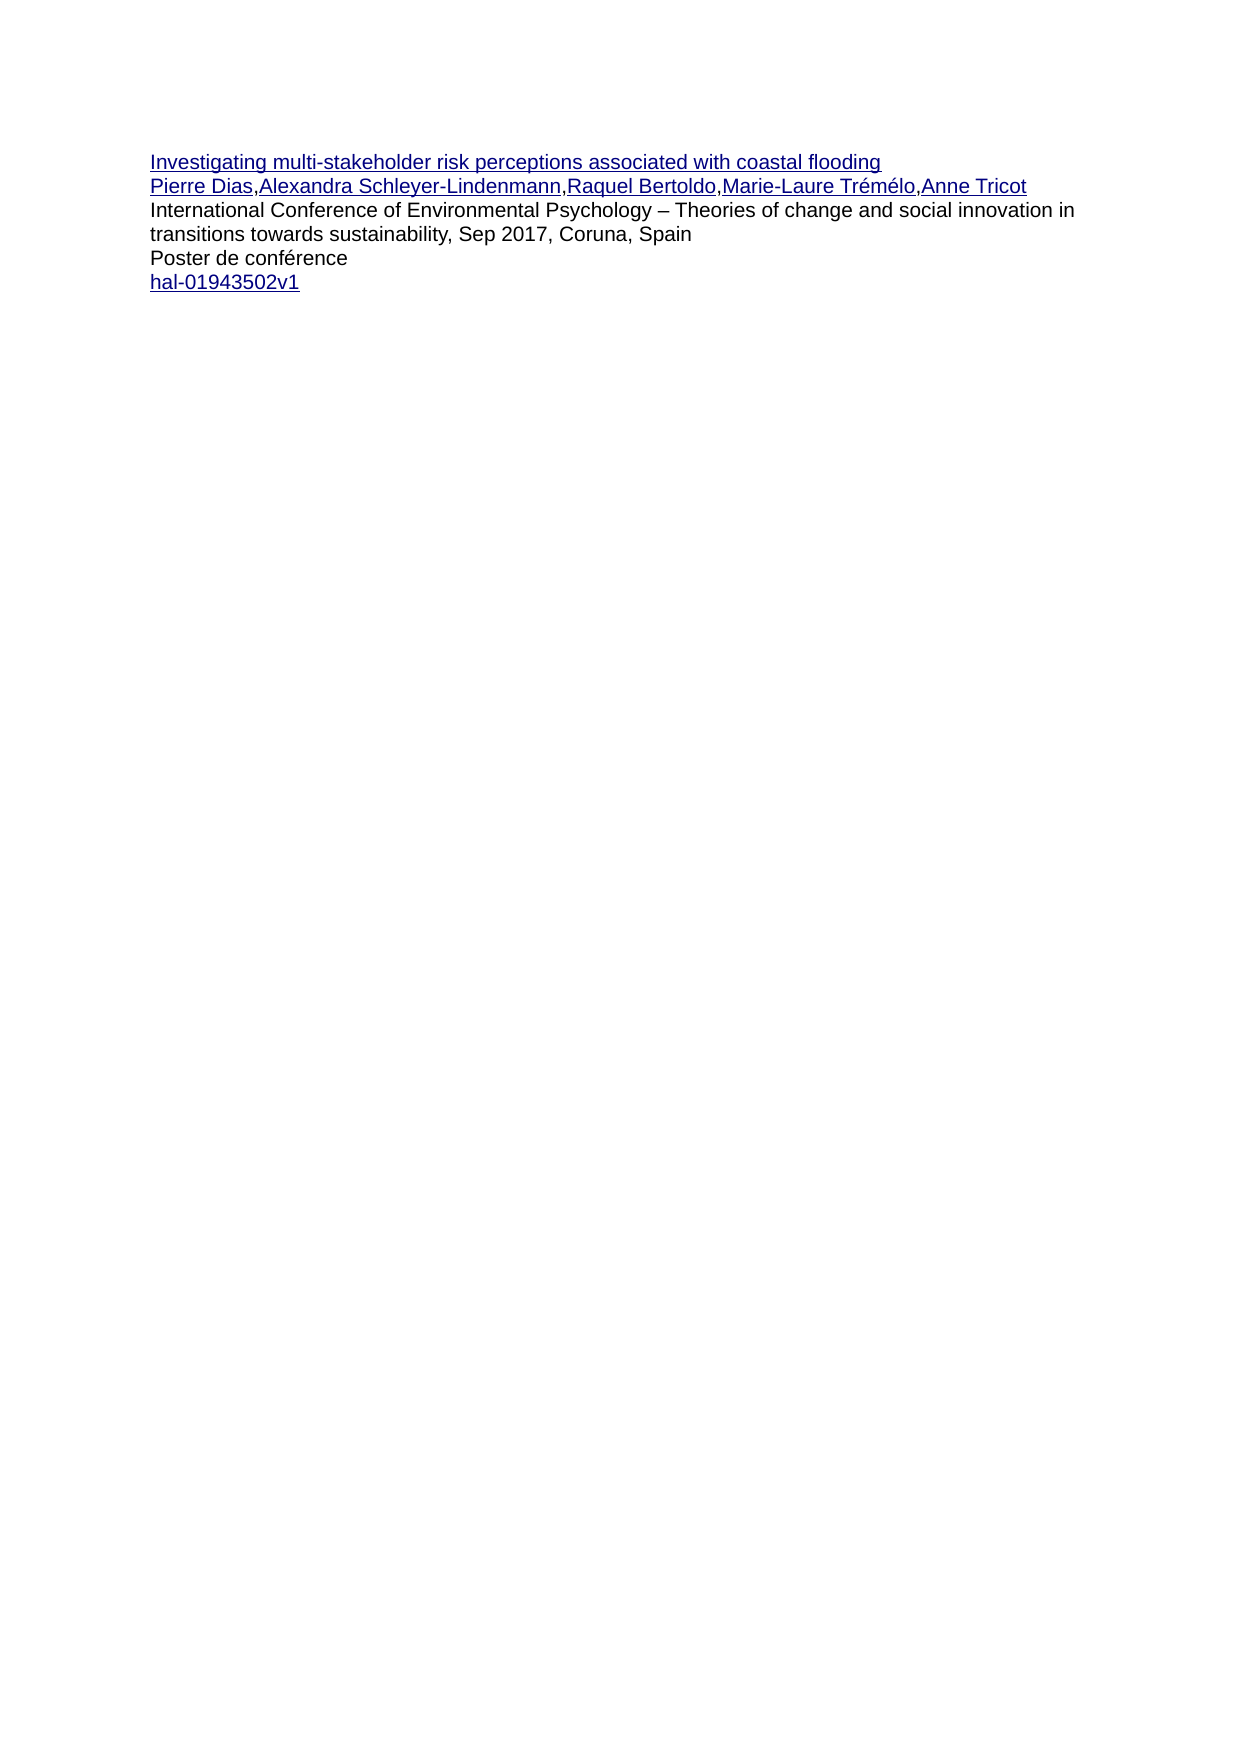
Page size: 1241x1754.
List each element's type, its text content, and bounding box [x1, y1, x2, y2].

table_cell Investigating multi-stakeholder risk perceptions associated with coastal flooding Pierre Dias,Alexandra Schleyer-Lindenmann,Raquel Bertoldo,Marie-Laure Trémélo,Anne Tricot International Conference of Environmental Psychology – Theories of change and social innovation in transitions towards sustainability, Sep 2017, Coruna, Spain Poster de conférence hal-01943502v1 [150, 150, 1090, 294]
